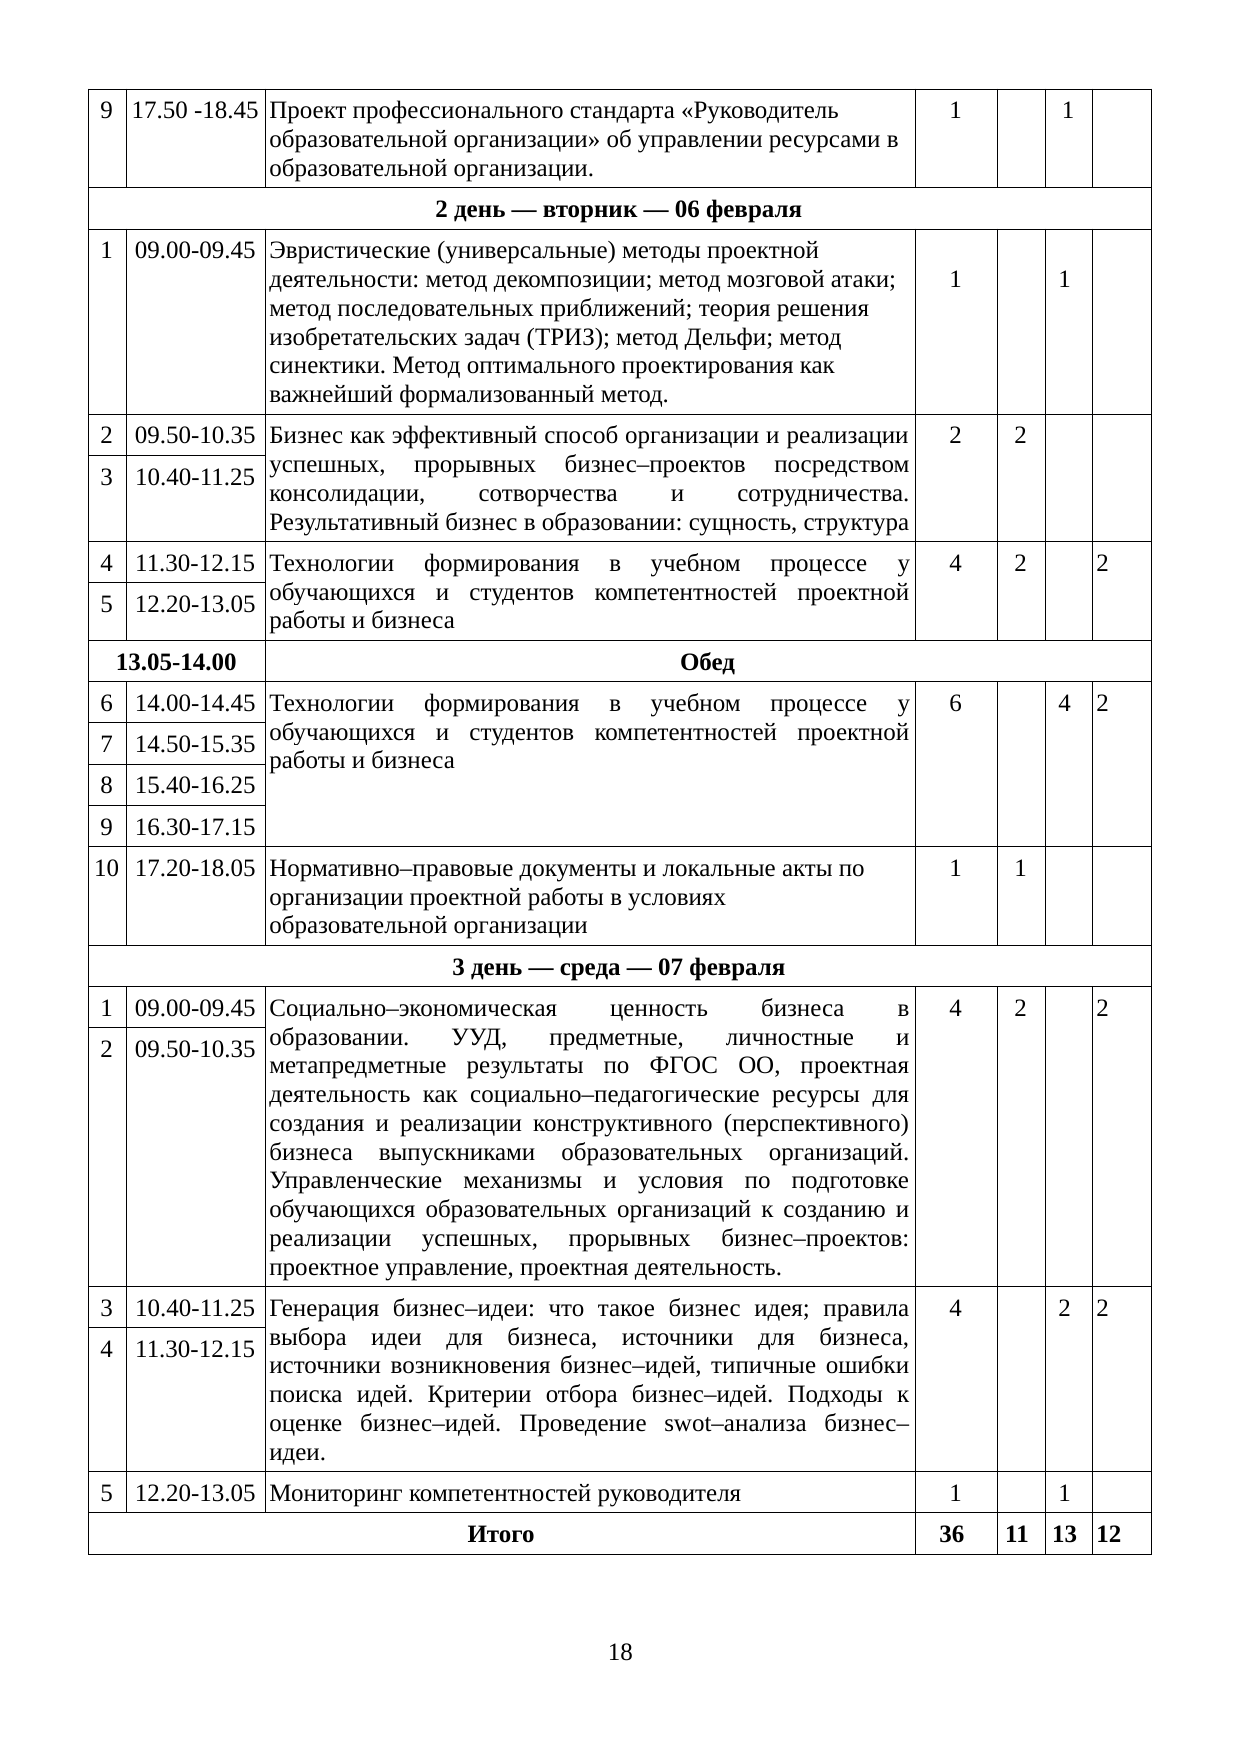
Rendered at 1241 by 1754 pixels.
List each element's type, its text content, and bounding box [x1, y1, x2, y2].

table_cell 8 [89, 765, 126, 805]
table_cell 4 [1046, 682, 1092, 846]
table_cell [998, 1472, 1045, 1512]
table_cell 4 [89, 1328, 126, 1471]
table_cell 10.40-11.25 [127, 456, 265, 541]
table_cell 14.00-14.45 [127, 682, 265, 722]
table_cell 1 [89, 987, 126, 1027]
table_cell 2 [998, 415, 1045, 541]
table_cell 1 [89, 230, 126, 413]
table_cell Нормативно–правовые документы и локальные акты по организации проектной работы в условиях образовательной организации [266, 847, 915, 945]
table_cell 2 [1093, 987, 1151, 1286]
table_cell 13.05-14.00 [89, 641, 265, 681]
table_cell 09.50-10.35 [127, 415, 265, 455]
table_cell 7 [89, 723, 126, 763]
table_cell 1 [916, 1472, 997, 1512]
table_cell 9 [89, 806, 126, 846]
table_cell [1093, 1472, 1151, 1512]
table_cell 1 [1046, 1472, 1092, 1512]
table_cell 4 [89, 542, 126, 582]
table_cell [998, 230, 1045, 413]
table_cell 9 [89, 90, 126, 187]
table_cell 2 [89, 415, 126, 455]
table_cell 17.50 -18.45 [127, 90, 265, 187]
table_cell 16.30-17.15 [127, 806, 265, 846]
table_cell [1046, 987, 1092, 1286]
table_cell [1093, 230, 1151, 413]
table_cell 12.20-13.05 [127, 1472, 265, 1512]
table_cell 15.40-16.25 [127, 765, 265, 805]
table_cell 2 [1093, 1287, 1151, 1471]
table_cell 2 день — вторник — 06 февраля [89, 188, 1151, 228]
table_cell Обед [266, 641, 1151, 681]
table_cell 10 [89, 847, 126, 945]
table_cell 17.20-18.05 [127, 847, 265, 945]
table_cell 2 [998, 542, 1045, 640]
table_cell Генерация бизнес–идеи: что такое бизнес идея; правила выбора идеи для бизнеса, источники для бизнеса, источники возникновения бизнес–идей, типичные ошибки поиска идей. Критерии отбора бизнес–идей. Подходы к оценке бизнес–идей. Проведение swot–анализа бизнес–идеи. [266, 1287, 915, 1471]
table_cell 2 [916, 415, 997, 541]
table_cell 11 [998, 1513, 1045, 1553]
table_cell 2 [1093, 682, 1151, 846]
table_cell 09.00-09.45 [127, 230, 265, 413]
table_cell 1 [916, 230, 997, 413]
table_cell 4 [916, 1287, 997, 1471]
table_cell 1 [998, 847, 1045, 945]
table_cell 2 [89, 1028, 126, 1286]
table_cell 11.30-12.15 [127, 1328, 265, 1471]
table_cell Социально–экономическая ценность бизнеса в образовании. УУД, предметные, личностные и метапредметные результаты по ФГОС ОО, проектная деятельность как социально–педагогические ресурсы для создания и реализации конструктивного (перспективного) бизнеса выпускниками образовательных организаций. Управленческие механизмы и условия по подготовке обучающихся образовательных организаций к созданию и реализации успешных, прорывных бизнес–проектов: проектное управление, проектная деятельность. [266, 987, 915, 1286]
table_cell 2 [998, 987, 1045, 1286]
table_cell 1 [916, 847, 997, 945]
table_cell [998, 682, 1045, 846]
table_cell [1046, 847, 1092, 945]
table_cell 10.40-11.25 [127, 1287, 265, 1327]
table_cell 11.30-12.15 [127, 542, 265, 582]
table_cell 1 [1046, 90, 1092, 187]
table_cell Мониторинг компетентностей руководителя [266, 1472, 915, 1512]
table_cell 3 [89, 1287, 126, 1327]
table_cell 3 [89, 456, 126, 541]
table_cell 4 [916, 542, 997, 640]
table_cell 2 [1046, 1287, 1092, 1471]
table_cell [1093, 90, 1151, 187]
table_cell 1 [916, 90, 997, 187]
table_cell [1093, 847, 1151, 945]
table_cell 09.00-09.45 [127, 987, 265, 1027]
table_cell 1 [1046, 230, 1092, 413]
table_cell 4 [916, 987, 997, 1286]
table_cell Итого [89, 1513, 915, 1553]
table_cell 36 [916, 1513, 997, 1553]
table_cell [1046, 415, 1092, 541]
table_cell [998, 90, 1045, 187]
table_cell Технологии формирования в учебном процессе у обучающихся и студентов компетентностей проектной работы и бизнеса [266, 542, 915, 640]
table_cell [1093, 415, 1151, 541]
table_cell [998, 1287, 1045, 1471]
table_cell 12 [1093, 1513, 1151, 1553]
table_cell [1046, 542, 1092, 640]
table_cell Бизнес как эффективный способ организации и реализации успешных, прорывных бизнес–проектов посредством консолидации, сотворчества и сотрудничества. Результативный бизнес в образовании: сущность, структура [266, 415, 915, 541]
table_cell 2 [1093, 542, 1151, 640]
table_cell Эвристические (универсальные) методы проектной деятельности: метод декомпозиции; метод мозговой атаки; метод последовательных приближений; теория решения изобретательских задач (ТРИЗ); метод Дельфи; метод синектики. Метод оптимального проектирования как важнейший формализованный метод. [266, 230, 915, 413]
table_cell 09.50-10.35 [127, 1028, 265, 1286]
table_cell 14.50-15.35 [127, 723, 265, 763]
table_cell 6 [89, 682, 126, 722]
table_cell 12.20-13.05 [127, 583, 265, 640]
table_cell Проект профессионального стандарта «Руководитель образовательной организации» об управлении ресурсами в образовательной организации. [266, 90, 915, 187]
table_cell 13 [1046, 1513, 1092, 1553]
table_cell 6 [916, 682, 997, 846]
table_cell 3 день — среда — 07 февраля [89, 946, 1151, 986]
table_cell 5 [89, 583, 126, 640]
table_cell Технологии формирования в учебном процессе у обучающихся и студентов компетентностей проектной работы и бизнеса [266, 682, 915, 846]
table_cell 5 [89, 1472, 126, 1512]
